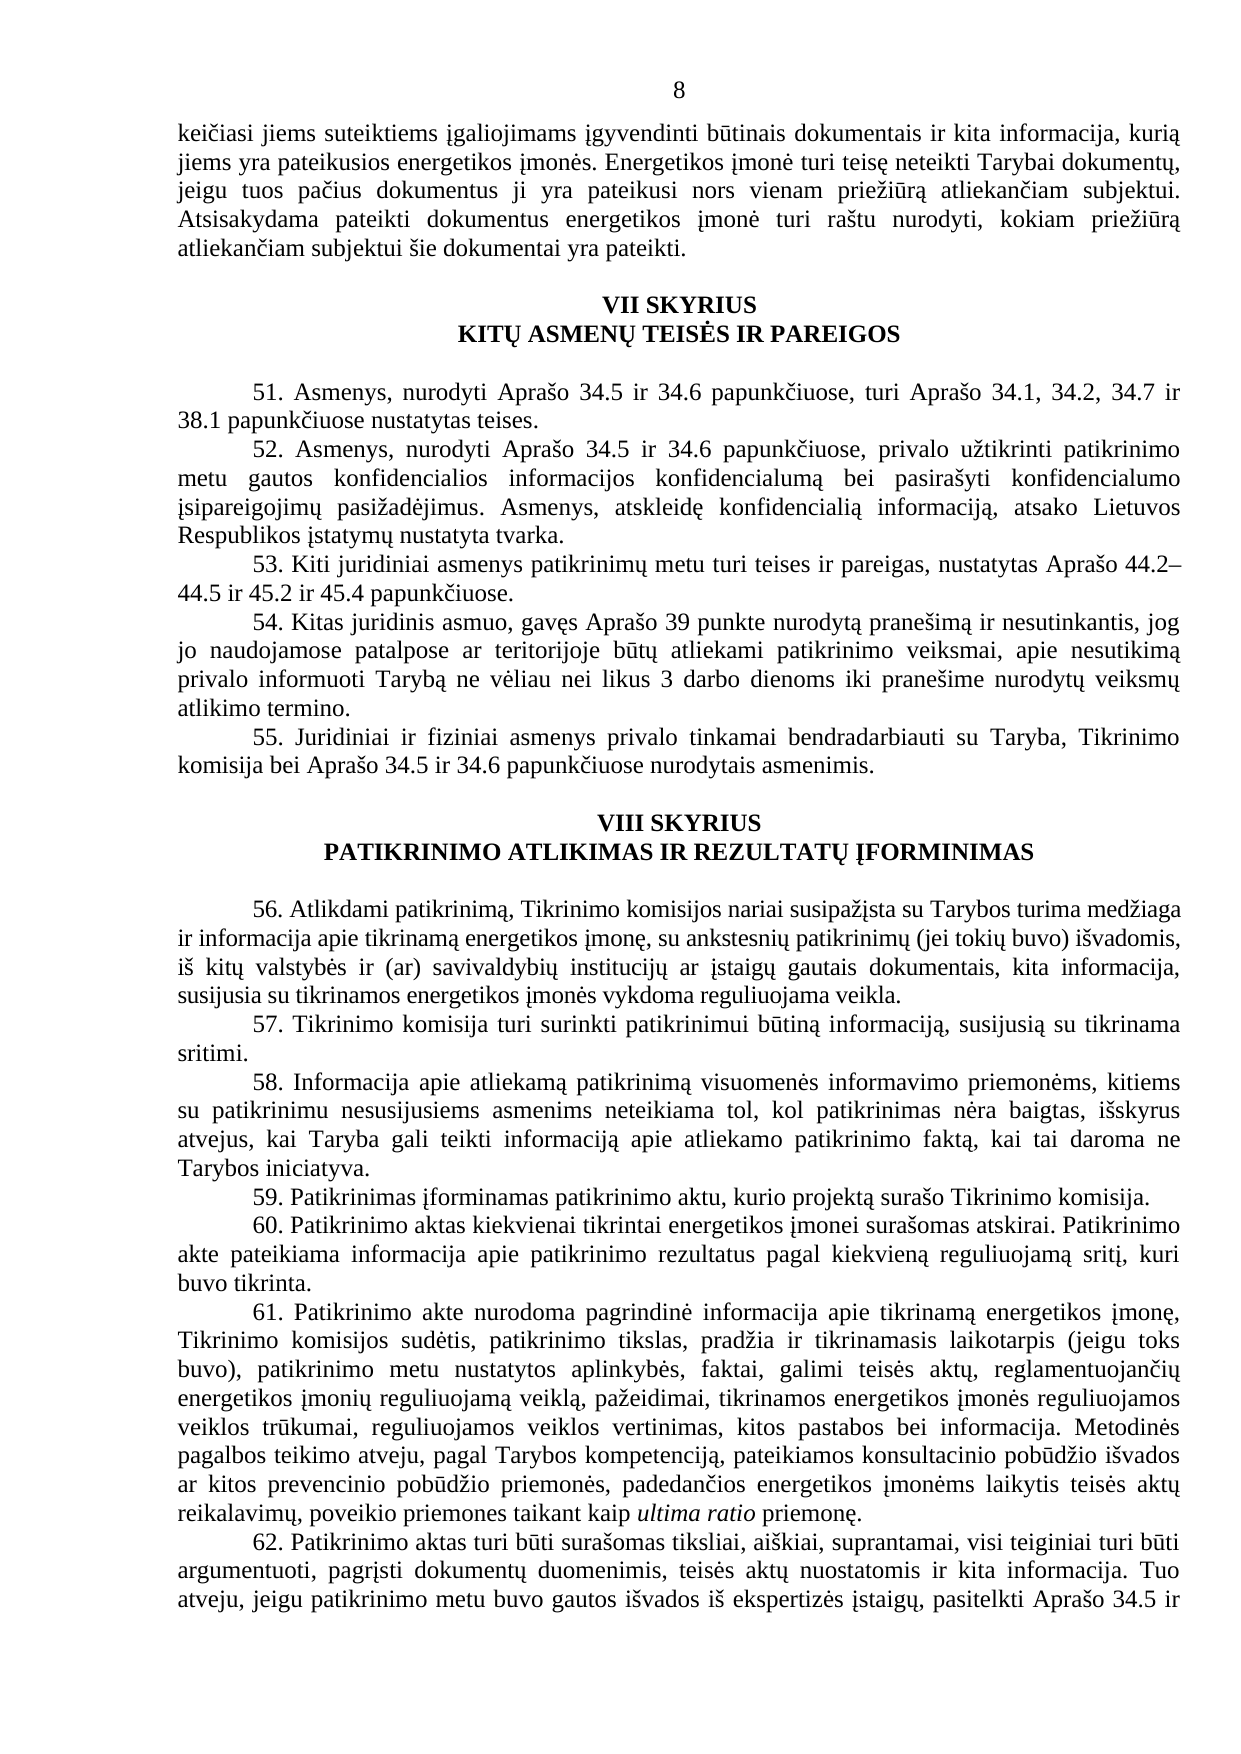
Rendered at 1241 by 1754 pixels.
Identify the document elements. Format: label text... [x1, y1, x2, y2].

text 53. Kiti juridiniai asmenys patikrinimų metu turi teises ir pareigas, nustatytas Aprašo 44.2–44.5 ir 45.2 ir 45.4 papunkčiuose. [177, 549, 1181, 607]
text 60. Patikrinimo aktas kiekvienai tikrintai energetikos įmonei surašomas atskirai. Patikrinimo akte pateikiama informacija apie patikrinimo rezultatus pagal kiekvieną reguliuojamą sritį, kuri buvo tikrinta. [177, 1211, 1181, 1297]
text 57. Tikrinimo komisija turi surinkti patikrinimui būtiną informaciją, susijusią su tikrinama sritimi. [177, 1009, 1181, 1067]
text 58. Informacija apie atliekamą patikrinimą visuomenės informavimo priemonėms, kitiems su patikrinimu nesusijusiems asmenims neteikiama tol, kol patikrinimas nėra baigtas, išskyrus atvejus, kai Taryba gali teikti informaciją apie atliekamo patikrinimo faktą, kai tai daroma ne Tarybos iniciatyva. [177, 1067, 1181, 1182]
text 54. Kitas juridinis asmuo, gavęs Aprašo 39 punkte nurodytą pranešimą ir nesutinkantis, jog jo naudojamose patalpose ar teritorijoje būtų atliekami patikrinimo veiksmai, apie nesutikimą privalo informuoti Tarybą ne vėliau nei likus 3 darbo dienoms iki pranešime nurodytų veiksmų atlikimo termino. [177, 607, 1181, 722]
text 61. Patikrinimo akte nurodoma pagrindinė informacija apie tikrinamą energetikos įmonę, Tikrinimo komisijos sudėtis, patikrinimo tikslas, pradžia ir tikrinamasis laikotarpis (jeigu toks buvo), patikrinimo metu nustatytos aplinkybės, faktai, galimi teisės aktų, reglamentuojančių energetikos įmonių reguliuojamą veiklą, pažeidimai, tikrinamos energetikos įmonės reguliuojamos veiklos trūkumai, reguliuojamos veiklos vertinimas, kitos pastabos bei informacija. Metodinės pagalbos teikimo atveju, pagal Tarybos kompetenciją, pateikiamos konsultacinio pobūdžio išvados ar kitos prevencinio pobūdžio priemonės, padedančios energetikos įmonėms laikytis teisės aktų reikalavimų, poveikio priemones taikant kaip ultima ratio priemonę. [177, 1297, 1181, 1527]
text 52. Asmenys, nurodyti Aprašo 34.5 ir 34.6 papunkčiuose, privalo užtikrinti patikrinimo metu gautos konfidencialios informacijos konfidencialumą bei pasirašyti konfidencialumo įsipareigojimų pasižadėjimus. Asmenys, atskleidę konfidencialią informaciją, atsako Lietuvos Respublikos įstatymų nustatyta tvarka. [177, 434, 1181, 549]
text KITŲ ASMENŲ TEISĖS IR PAREIGOS [177, 319, 1181, 348]
text 59. Patikrinimas įforminamas patikrinimo aktu, kurio projektą surašo Tikrinimo komisija. [177, 1182, 1181, 1211]
text PATIKRINIMO ATLIKIMAS IR REZULTATŲ ĮFORMINIMAS [177, 837, 1181, 866]
text 51. Asmenys, nurodyti Aprašo 34.5 ir 34.6 papunkčiuose, turi Aprašo 34.1, 34.2, 34.7 ir 38.1 papunkčiuose nustatytas teises. [177, 377, 1181, 434]
text 56. Atlikdami patikrinimą, Tikrinimo komisijos nariai susipažįsta su Tarybos turima medžiaga ir informacija apie tikrinamą energetikos įmonę, su ankstesnių patikrinimų (jei tokių buvo) išvadomis, iš kitų valstybės ir (ar) savivaldybių institucijų ar įstaigų gautais dokumentais, kita informacija, susijusia su tikrinamos energetikos įmonės vykdoma reguliuojama veikla. [177, 894, 1181, 1009]
text 62. Patikrinimo aktas turi būti surašomas tiksliai, aiškiai, suprantamai, visi teiginiai turi būti argumentuoti, pagrįsti dokumentų duomenimis, teisės aktų nuostatomis ir kita informacija. Tuo atveju, jeigu patikrinimo metu buvo gautos išvados iš ekspertizės įstaigų, pasitelkti Aprašo 34.5 ir [177, 1527, 1181, 1613]
text 55. Juridiniai ir fiziniai asmenys privalo tinkamai bendradarbiauti su Taryba, Tikrinimo komisija bei Aprašo 34.5 ir 34.6 papunkčiuose nurodytais asmenimis. [177, 722, 1181, 779]
text VIII SKYRIUS [177, 808, 1181, 837]
text keičiasi jiems suteiktiems įgaliojimams įgyvendinti būtinais dokumentais ir kita informacija, kurią jiems yra pateikusios energetikos įmonės. Energetikos įmonė turi teisę neteikti Tarybai dokumentų, jeigu tuos pačius dokumentus ji yra pateikusi nors vienam priežiūrą atliekančiam subjektui. Atsisakydama pateikti dokumentus energetikos įmonė turi raštu nurodyti, kokiam priežiūrą atliekančiam subjektui šie dokumentai yra pateikti. [177, 118, 1181, 262]
text VII SKYRIUS [177, 291, 1181, 319]
